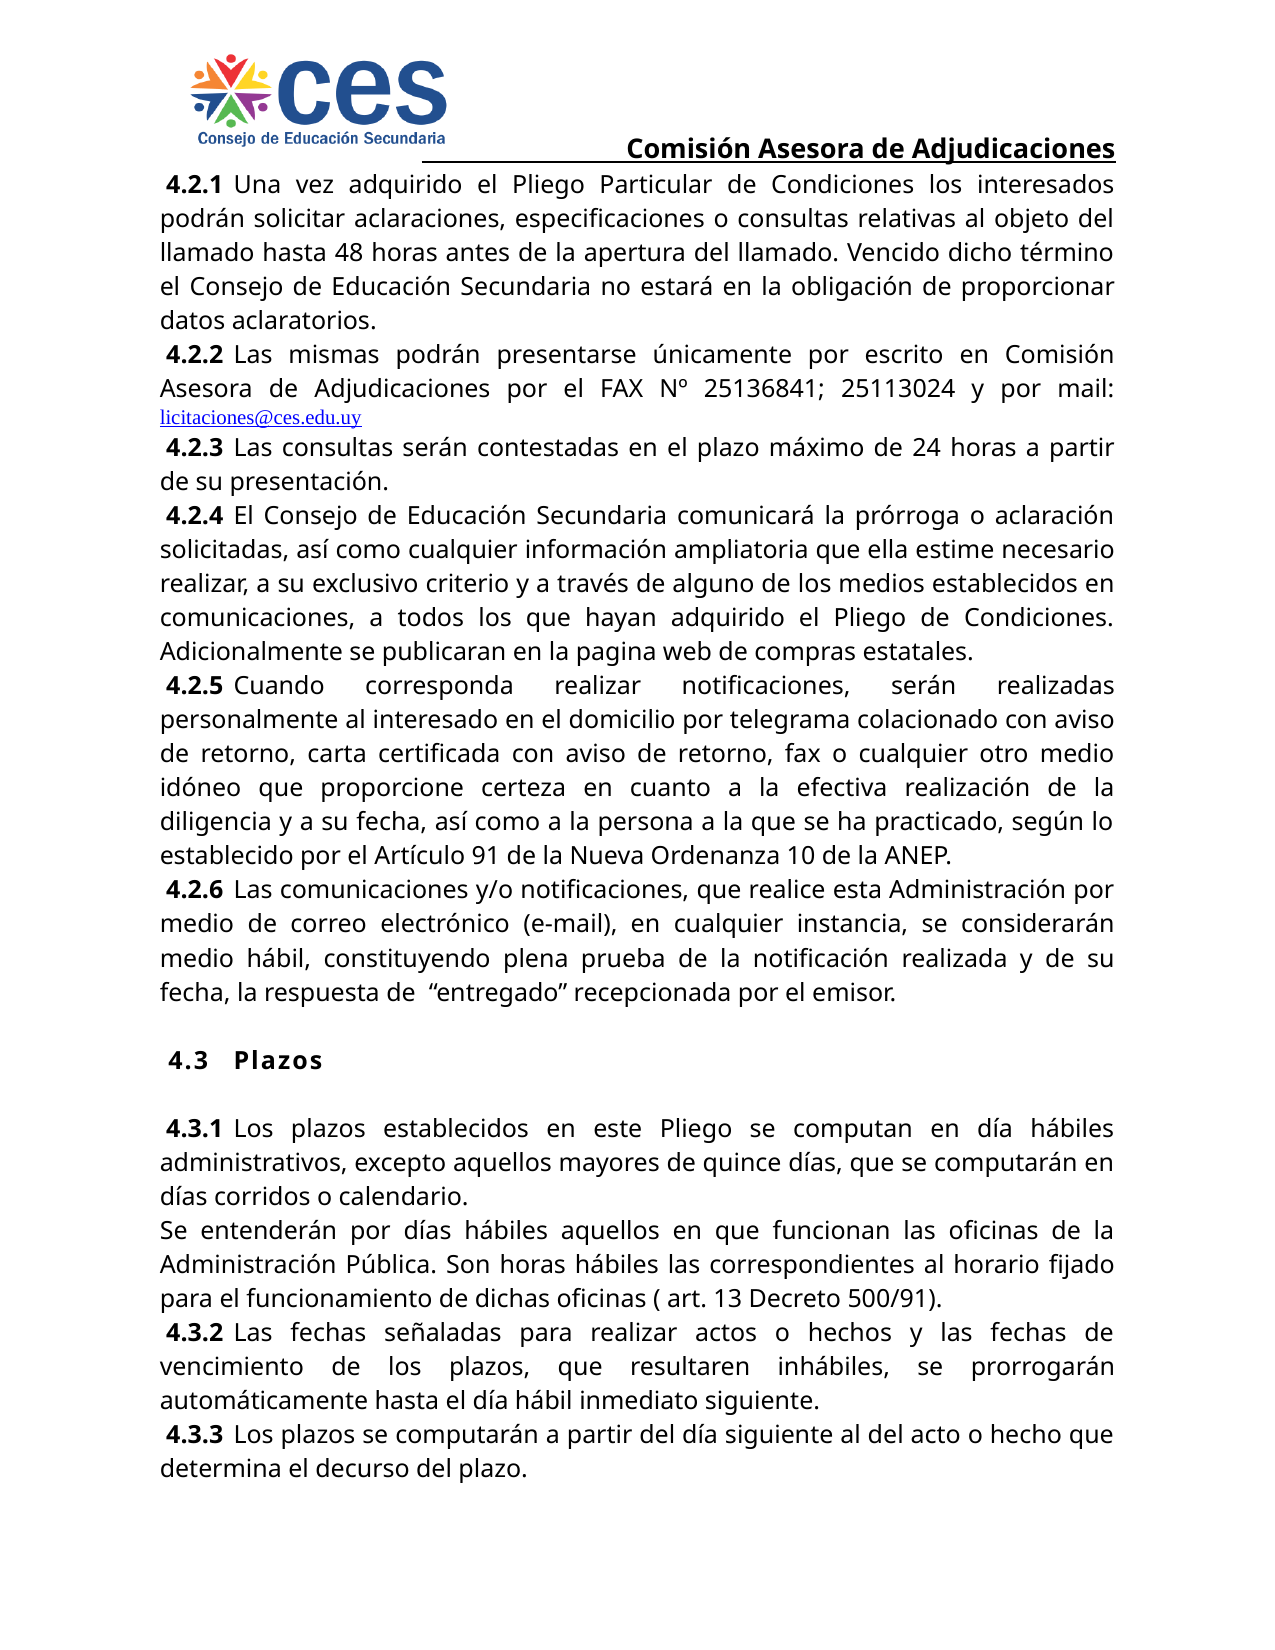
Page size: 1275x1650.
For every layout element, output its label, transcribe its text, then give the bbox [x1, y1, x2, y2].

list Los plazos establecidos en este Pliego se computan en día hábiles administrativos, excepto aquellos mayores de quince días, que se computarán en días corridos o calendario. [159, 1111, 1116, 1213]
list Las comunicaciones y/o notificaciones, que realice esta Administración por medio de correo electrónico (e-mail), en cualquier instancia, se considerarán medio hábil, constituyendo plena prueba de la notificación realizada y de su fecha, la respuesta de “entregado” recepcionada por el emisor. [159, 872, 1116, 1008]
list El Consejo de Educación Secundaria comunicará la prórroga o aclaración solicitadas, así como cualquier información ampliatoria que ella estime necesario realizar, a su exclusivo criterio y a través de alguno de los medios establecidos en comunicaciones, a todos los que hayan adquirido el Pliego de Condiciones. Adicionalmente se publicaran en la pagina web de compras estatales. [159, 497, 1116, 668]
list Una vez adquirido el Pliego Particular de Condiciones los interesados podrán solicitar aclaraciones, especificaciones o consultas relativas al objeto del llamado hasta 48 horas antes de la apertura del llamado. Vencido dicho término el Consejo de Educación Secundaria no estará en la obligación de proporcionar datos aclaratorios. [159, 167, 1116, 337]
list Las mismas podrán presentarse únicamente por escrito en Comisión Asesora de Adjudicaciones por el FAX Nº 25136841; 25113024 y por mail: licitaciones@ces.edu.uy [159, 337, 1116, 429]
list Plazos [159, 1042, 1116, 1076]
list Cuando corresponda realizar notificaciones, serán realizadas personalmente al interesado en el domicilio por telegrama colacionado con aviso de retorno, carta certificada con aviso de retorno, fax o cualquier otro medio idóneo que proporcione certeza en cuanto a la efectiva realización de la diligencia y a su fecha, así como a la persona a la que se ha practicado, según lo establecido por el Artículo 91 de la Nueva Ordenanza 10 de la ANEP. [159, 668, 1116, 872]
list Las consultas serán contestadas en el plazo máximo de 24 horas a partir de su presentación. [159, 429, 1116, 497]
list Las fechas señaladas para realizar actos o hechos y las fechas de vencimiento de los plazos, que resultaren inhábiles, se prorrogarán automáticamente hasta el día hábil inmediato siguiente. [159, 1315, 1116, 1417]
list Los plazos se computarán a partir del día siguiente al del acto o hecho que determina el decurso del plazo. [159, 1417, 1116, 1485]
list Se entenderán por días hábiles aquellos en que funcionan las oficinas de la Administración Pública. Son horas hábiles las correspondientes al horario fijado para el funcionamiento de dichas oficinas ( art. 13 Decreto 500/91). [159, 1213, 1116, 1315]
